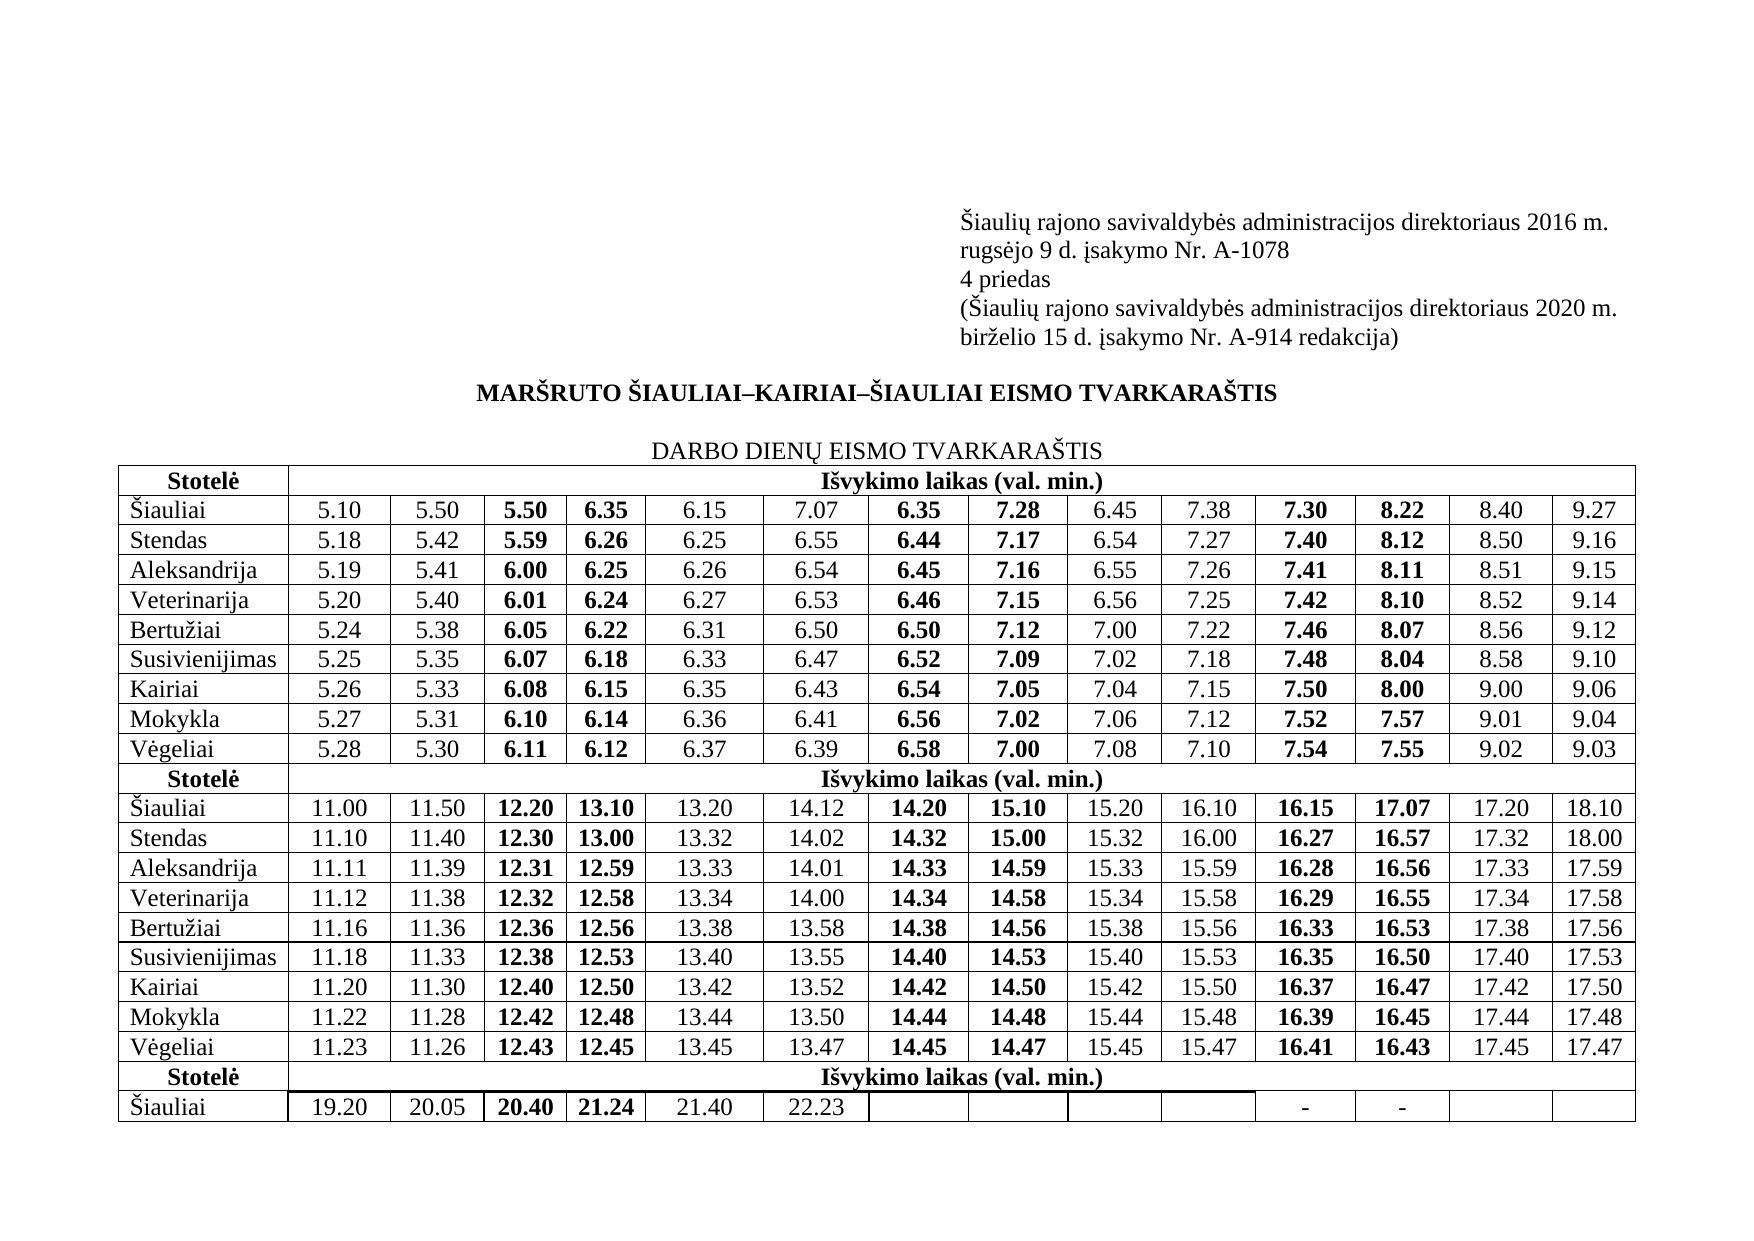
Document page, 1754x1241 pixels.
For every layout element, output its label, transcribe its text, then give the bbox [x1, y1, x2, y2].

table_cell 11.38 [391, 883, 484, 912]
table_cell 7.06 [1068, 704, 1161, 733]
table_cell 7.05 [969, 674, 1067, 703]
table_cell 7.48 [1256, 645, 1355, 673]
table_cell 18.00 [1553, 823, 1635, 852]
table_cell 12.43 [485, 1032, 566, 1061]
table_cell 17.42 [1450, 972, 1552, 1001]
table_cell 7.04 [1068, 674, 1161, 703]
table_cell 15.44 [1068, 1002, 1161, 1031]
table_cell 6.56 [1068, 585, 1161, 614]
table_cell 14.20 [869, 794, 968, 822]
table_cell 17.07 [1356, 794, 1449, 822]
table_cell 15.40 [1068, 943, 1161, 971]
table_cell 13.34 [646, 883, 763, 912]
table_cell 5.42 [391, 525, 484, 554]
table_cell 6.15 [646, 496, 763, 524]
table_cell 6.35 [646, 674, 763, 703]
table_cell 6.11 [485, 734, 566, 763]
table_cell 16.29 [1256, 883, 1355, 912]
table_cell 9.27 [1553, 496, 1635, 524]
table_cell 9.04 [1553, 704, 1635, 733]
table_cell 9.16 [1553, 525, 1635, 554]
table_cell Šiauliai [119, 1091, 287, 1121]
table_cell 16.33 [1256, 913, 1355, 941]
table_cell 7.57 [1356, 704, 1449, 733]
table_cell 14.33 [869, 853, 968, 882]
table_cell [1162, 1093, 1255, 1121]
table_cell 6.58 [869, 734, 968, 763]
table_cell 7.25 [1162, 585, 1255, 614]
table_cell 13.38 [646, 913, 763, 941]
table_cell 9.12 [1553, 615, 1635, 643]
table_cell 7.17 [969, 525, 1067, 554]
table_cell 13.55 [764, 943, 868, 971]
table_cell 6.56 [869, 704, 968, 733]
table_cell 16.39 [1256, 1002, 1355, 1031]
table_cell 7.41 [1256, 555, 1355, 584]
table_header Išvykimo laikas (val. min.) [289, 466, 1635, 494]
table_cell 5.40 [391, 585, 484, 614]
table_cell [1069, 1093, 1161, 1121]
table_cell 7.52 [1256, 704, 1355, 733]
table_cell 5.25 [289, 645, 390, 673]
table_cell 17.53 [1553, 943, 1635, 971]
table_cell Bertužiai [119, 615, 288, 643]
table_cell 21.24 [567, 1093, 645, 1121]
table_cell 12.30 [485, 823, 566, 852]
table_cell 6.54 [764, 555, 868, 584]
table_cell 6.18 [567, 645, 645, 673]
table_cell Susivienijimas [119, 645, 288, 673]
table_cell 9.10 [1553, 645, 1635, 673]
table_cell 9.00 [1450, 674, 1552, 703]
table_cell 14.50 [969, 972, 1067, 1001]
table_cell 9.15 [1553, 555, 1635, 584]
table_cell 16.41 [1256, 1032, 1355, 1061]
table_cell 12.53 [567, 943, 645, 971]
table_cell 6.50 [869, 615, 968, 643]
table_cell 13.00 [567, 823, 645, 852]
table_cell Mokykla [119, 704, 288, 733]
table_cell Mokykla [119, 1002, 288, 1031]
table_cell Stendas [119, 823, 288, 852]
table_cell 6.35 [869, 496, 968, 524]
table_cell 6.54 [869, 674, 968, 703]
table_cell 17.32 [1450, 823, 1552, 852]
table_cell 11.22 [289, 1002, 390, 1031]
table_cell 11.36 [391, 913, 484, 941]
table_cell 15.32 [1068, 823, 1161, 852]
table_cell 11.40 [391, 823, 484, 852]
table_cell 17.40 [1450, 943, 1552, 971]
table_cell 6.22 [567, 615, 645, 643]
table_cell 16.10 [1162, 794, 1255, 822]
table_cell 5.24 [289, 615, 390, 643]
table_cell 16.15 [1256, 794, 1355, 822]
table_cell 7.50 [1256, 674, 1355, 703]
table_cell 14.32 [869, 823, 968, 852]
table_cell Kairiai [119, 972, 288, 1001]
table_cell 7.27 [1162, 525, 1255, 554]
table_cell 14.59 [969, 853, 1067, 882]
table_cell 8.50 [1450, 525, 1552, 554]
table_cell Išvykimo laikas (val. min.) [289, 764, 1635, 792]
table_cell 15.56 [1162, 913, 1255, 941]
table_cell 17.44 [1450, 1002, 1552, 1031]
table_cell 6.08 [485, 674, 566, 703]
table_cell 16.45 [1356, 1002, 1449, 1031]
table_cell 14.42 [869, 972, 968, 1001]
table_cell 16.37 [1256, 972, 1355, 1001]
table_cell 12.32 [485, 883, 566, 912]
table_cell 16.56 [1356, 853, 1449, 882]
table_cell 13.47 [764, 1032, 868, 1061]
table_cell 7.00 [969, 734, 1067, 763]
table_cell 20.05 [391, 1093, 483, 1121]
table_cell 16.28 [1256, 853, 1355, 882]
table_cell 17.50 [1553, 972, 1635, 1001]
table_cell 7.28 [969, 496, 1067, 524]
table_cell 17.47 [1553, 1032, 1635, 1061]
table_cell 6.26 [646, 555, 763, 584]
table_cell 14.38 [869, 913, 968, 941]
table_cell 14.12 [764, 794, 868, 822]
table_cell 8.40 [1450, 496, 1552, 524]
table_cell 15.00 [969, 823, 1067, 852]
table_cell 6.14 [567, 704, 645, 733]
text rugsėjo 9 d. įsakymo Nr. A-1078 [960, 235, 1636, 264]
table_cell 15.50 [1162, 972, 1255, 1001]
table_cell 15.48 [1162, 1002, 1255, 1031]
table_cell 5.28 [289, 734, 390, 763]
table_cell 7.00 [1068, 615, 1161, 643]
table_cell 6.52 [869, 645, 968, 673]
table_cell 12.59 [567, 853, 645, 882]
table_cell 11.12 [289, 883, 390, 912]
table_cell 13.50 [764, 1002, 868, 1031]
table_cell 13.40 [646, 943, 763, 971]
table_cell 16.43 [1356, 1032, 1449, 1061]
table_cell 6.26 [567, 525, 645, 554]
table_cell 14.45 [869, 1032, 968, 1061]
table_cell 12.48 [567, 1002, 645, 1031]
table_cell 14.58 [969, 883, 1067, 912]
table_cell 6.33 [646, 645, 763, 673]
table_cell 6.47 [764, 645, 868, 673]
table_cell 17.20 [1450, 794, 1552, 822]
table_cell 15.42 [1068, 972, 1161, 1001]
table_cell 6.45 [1068, 496, 1161, 524]
table_cell 14.53 [969, 943, 1067, 971]
table_cell 11.11 [289, 853, 390, 882]
table_cell 7.07 [764, 496, 868, 524]
table_header Stotelė [119, 466, 288, 494]
table_cell 12.20 [485, 794, 566, 822]
table_cell 14.02 [764, 823, 868, 852]
table_cell Šiauliai [119, 794, 288, 822]
table_cell 6.45 [869, 555, 968, 584]
table_cell 11.33 [391, 943, 484, 971]
table_cell [1553, 1091, 1635, 1121]
table_cell 6.50 [764, 615, 868, 643]
table_cell 6.54 [1068, 525, 1161, 554]
table_cell Susivienijimas [119, 943, 288, 971]
table_cell - [1356, 1091, 1449, 1121]
table_cell 9.01 [1450, 704, 1552, 733]
table_cell 12.42 [485, 1002, 566, 1031]
table_cell Veterinarija [119, 883, 288, 912]
table_cell 5.20 [289, 585, 390, 614]
table_cell 16.27 [1256, 823, 1355, 852]
table_cell 7.09 [969, 645, 1067, 673]
table_cell 11.39 [391, 853, 484, 882]
table_cell 7.08 [1068, 734, 1161, 763]
table_cell 11.30 [391, 972, 484, 1001]
table_cell 13.20 [646, 794, 763, 822]
table_cell 11.16 [289, 913, 390, 941]
table_cell 6.15 [567, 674, 645, 703]
table_cell 8.56 [1450, 615, 1552, 643]
table_cell 6.43 [764, 674, 868, 703]
table_cell [870, 1093, 968, 1121]
table_cell 7.22 [1162, 615, 1255, 643]
table_cell 5.18 [289, 525, 390, 554]
table_cell 7.54 [1256, 734, 1355, 763]
table_cell 7.40 [1256, 525, 1355, 554]
table_cell 17.45 [1450, 1032, 1552, 1061]
table_cell 6.41 [764, 704, 868, 733]
table_cell 8.12 [1356, 525, 1449, 554]
table_cell 8.52 [1450, 585, 1552, 614]
table_cell Stendas [119, 525, 288, 554]
table_cell 13.42 [646, 972, 763, 1001]
table_cell 22.23 [764, 1093, 868, 1121]
table_cell 9.02 [1450, 734, 1552, 763]
text birželio 15 d. įsakymo Nr. A-914 redakcija) [960, 322, 1636, 350]
table_cell [1450, 1091, 1552, 1121]
table_cell 13.52 [764, 972, 868, 1001]
table_cell 17.58 [1553, 883, 1635, 912]
table_cell 5.35 [391, 645, 484, 673]
table_cell 13.33 [646, 853, 763, 882]
table_cell 15.47 [1162, 1032, 1255, 1061]
table_cell 7.15 [1162, 674, 1255, 703]
table_cell 5.26 [289, 674, 390, 703]
table_cell Išvykimo laikas (val. min.) [289, 1062, 1635, 1090]
table_cell 16.53 [1356, 913, 1449, 941]
table_cell Šiauliai [119, 496, 288, 524]
table_cell 6.24 [567, 585, 645, 614]
table_cell 6.10 [485, 704, 566, 733]
table_cell 5.19 [289, 555, 390, 584]
table_cell 9.03 [1553, 734, 1635, 763]
table_cell 9.06 [1553, 674, 1635, 703]
table_cell 7.38 [1162, 496, 1255, 524]
table_cell 8.22 [1356, 496, 1449, 524]
table_cell 17.48 [1553, 1002, 1635, 1031]
table_cell 21.40 [646, 1093, 763, 1121]
table_cell 11.00 [289, 794, 390, 822]
text MARŠRUTO ŠIAULIAI–KAIRIAI–ŠIAULIAI EISMO TVARKARAŠTIS [118, 378, 1636, 407]
table_cell 15.53 [1162, 943, 1255, 971]
table_cell 15.33 [1068, 853, 1161, 882]
table_cell 11.20 [289, 972, 390, 1001]
table_cell Vėgeliai [119, 1032, 288, 1061]
table_cell 15.20 [1068, 794, 1161, 822]
table_cell 6.37 [646, 734, 763, 763]
table_cell 7.12 [969, 615, 1067, 643]
table_cell 7.26 [1162, 555, 1255, 584]
table_cell 12.45 [567, 1032, 645, 1061]
table_cell 8.04 [1356, 645, 1449, 673]
table_cell 11.23 [289, 1032, 390, 1061]
table_cell 6.46 [869, 585, 968, 614]
table_cell [969, 1093, 1067, 1121]
table_cell 7.55 [1356, 734, 1449, 763]
table_cell 12.40 [485, 972, 566, 1001]
table_cell 6.07 [485, 645, 566, 673]
table_cell 17.56 [1553, 913, 1635, 941]
table_cell 5.59 [485, 525, 566, 554]
table_cell 7.18 [1162, 645, 1255, 673]
table_cell 15.58 [1162, 883, 1255, 912]
text DARBO DIENŲ EISMO TVARKARAŠTIS [118, 436, 1636, 465]
table_cell 20.40 [485, 1093, 566, 1121]
text 4 priedas [960, 264, 1636, 293]
table_cell 17.59 [1553, 853, 1635, 882]
table_cell 6.01 [485, 585, 566, 614]
table_cell 5.31 [391, 704, 484, 733]
table_cell 8.51 [1450, 555, 1552, 584]
table_cell 11.50 [391, 794, 484, 822]
table_cell Kairiai [119, 674, 288, 703]
table_cell 15.45 [1068, 1032, 1161, 1061]
table_cell 6.05 [485, 615, 566, 643]
table_cell 7.12 [1162, 704, 1255, 733]
table_cell 15.34 [1068, 883, 1161, 912]
table_cell 7.30 [1256, 496, 1355, 524]
table_cell 12.50 [567, 972, 645, 1001]
text (Šiaulių rajono savivaldybės administracijos direktoriaus 2020 m. [960, 293, 1636, 322]
table_cell 7.46 [1256, 615, 1355, 643]
table_cell 16.57 [1356, 823, 1449, 852]
text Šiaulių rajono savivaldybės administracijos direktoriaus 2016 m. [960, 207, 1636, 235]
table_cell 12.36 [485, 913, 566, 941]
table_cell 16.50 [1356, 943, 1449, 971]
table_cell 13.32 [646, 823, 763, 852]
table_cell Aleksandrija [119, 555, 288, 584]
table_cell Stotelė [119, 764, 288, 792]
table_cell 17.33 [1450, 853, 1552, 882]
table_cell 14.40 [869, 943, 968, 971]
table_cell 14.01 [764, 853, 868, 882]
table_cell 13.44 [646, 1002, 763, 1031]
table_cell 5.27 [289, 704, 390, 733]
table_cell 16.47 [1356, 972, 1449, 1001]
table_cell 13.58 [764, 913, 868, 941]
table_cell 6.53 [764, 585, 868, 614]
table_cell 6.44 [869, 525, 968, 554]
table_cell 5.33 [391, 674, 484, 703]
table_cell 7.02 [969, 704, 1067, 733]
table_cell 19.20 [289, 1093, 390, 1121]
table_cell 5.50 [485, 496, 566, 524]
table_cell Veterinarija [119, 585, 288, 614]
table_cell 11.10 [289, 823, 390, 852]
table_cell 6.00 [485, 555, 566, 584]
table_cell 6.27 [646, 585, 763, 614]
table_cell 12.58 [567, 883, 645, 912]
table_cell Bertužiai [119, 913, 288, 941]
table_cell 6.36 [646, 704, 763, 733]
table_cell 8.00 [1356, 674, 1449, 703]
table_cell 13.45 [646, 1032, 763, 1061]
table_cell 7.15 [969, 585, 1067, 614]
table_cell 9.14 [1553, 585, 1635, 614]
table_cell 17.34 [1450, 883, 1552, 912]
table_cell 11.28 [391, 1002, 484, 1031]
table_cell 6.55 [764, 525, 868, 554]
table_cell 6.55 [1068, 555, 1161, 584]
table_cell 7.02 [1068, 645, 1161, 673]
table_cell 7.42 [1256, 585, 1355, 614]
table_cell 5.38 [391, 615, 484, 643]
table_cell 18.10 [1553, 794, 1635, 822]
table_cell 5.50 [391, 496, 484, 524]
table_cell 6.12 [567, 734, 645, 763]
table_cell 11.26 [391, 1032, 484, 1061]
table_cell 12.38 [485, 943, 566, 971]
table_cell Stotelė [119, 1062, 288, 1090]
table_cell 8.07 [1356, 615, 1449, 643]
table_cell 16.00 [1162, 823, 1255, 852]
table_cell 7.16 [969, 555, 1067, 584]
table_cell 6.25 [567, 555, 645, 584]
table_cell 15.10 [969, 794, 1067, 822]
table_cell 12.31 [485, 853, 566, 882]
table_cell 5.10 [289, 496, 390, 524]
table_cell 5.30 [391, 734, 484, 763]
table_cell 13.10 [567, 794, 645, 822]
table_cell 17.38 [1450, 913, 1552, 941]
table_cell 14.44 [869, 1002, 968, 1031]
table_cell 6.25 [646, 525, 763, 554]
table_cell 14.56 [969, 913, 1067, 941]
table_cell Aleksandrija [119, 853, 288, 882]
table_cell 15.59 [1162, 853, 1255, 882]
table_cell 14.34 [869, 883, 968, 912]
table_cell 16.55 [1356, 883, 1449, 912]
table_cell 8.11 [1356, 555, 1449, 584]
table_cell 6.39 [764, 734, 868, 763]
table_cell 5.41 [391, 555, 484, 584]
table_cell 14.48 [969, 1002, 1067, 1031]
table_cell 14.00 [764, 883, 868, 912]
table_cell 8.58 [1450, 645, 1552, 673]
table_cell 6.35 [567, 496, 645, 524]
table_cell 15.38 [1068, 913, 1161, 941]
table_cell 16.35 [1256, 943, 1355, 971]
table_cell - [1256, 1091, 1355, 1121]
table_cell 14.47 [969, 1032, 1067, 1061]
table_cell 7.10 [1162, 734, 1255, 763]
table_cell 8.10 [1356, 585, 1449, 614]
table_cell 6.31 [646, 615, 763, 643]
table_cell 11.18 [289, 943, 390, 971]
table_cell 12.56 [567, 913, 645, 941]
table_cell Vėgeliai [119, 734, 288, 763]
